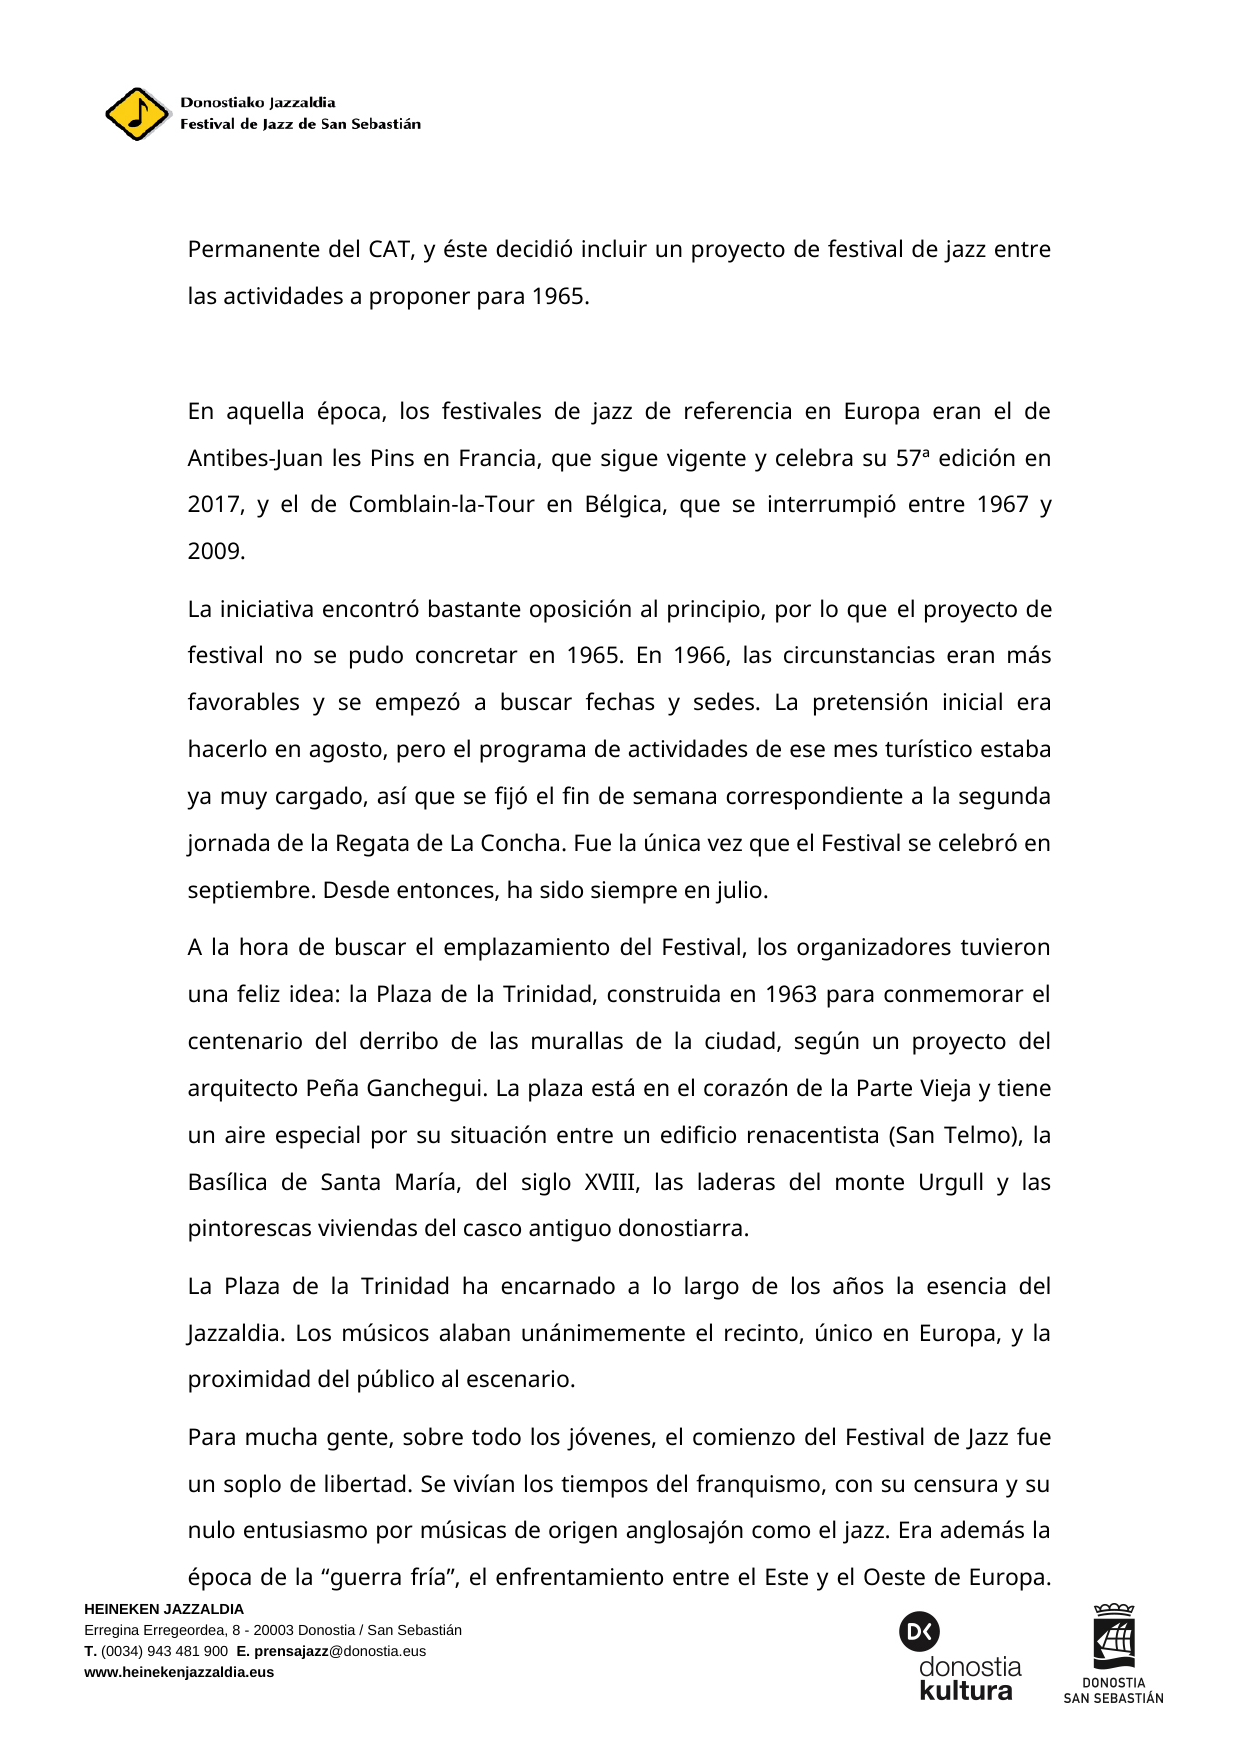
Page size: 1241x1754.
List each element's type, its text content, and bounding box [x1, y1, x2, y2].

text A la hora de buscar el emplazamiento del Festival, los organizadores tuvieron una feliz idea: la Plaza de la Trinidad, construida en 1963 para conmemorar el centenario del derribo de las murallas de la ciudad, según un proyecto del arquitecto Peña Ganchegui. La plaza está en el corazón de la Parte Vieja y tiene un aire especial por su situación entre un edificio renacentista (San Telmo), la Basílica de Santa María, del siglo XVIII, las laderas del monte Urgull y las pintorescas viviendas del casco antiguo donostiarra. [187, 931, 1053, 1243]
text Permanente del CAT, y éste decidió incluir un proyecto de festival de jazz entre las actividades a proponer para 1965. [187, 233, 1053, 311]
picture [0, 1572, 1238, 1752]
picture [332, 1574, 339, 1584]
text La Plaza de la Trinidad ha encarnado a lo largo de los años la esencia del Jazzaldia. Los músicos alaban unánimemente el recinto, único en Europa, y la proximidad del público al escenario. [187, 1269, 1053, 1394]
picture [204, 1574, 211, 1584]
text La iniciativa encontró bastante oposición al principio, por lo que el proyecto de festival no se pudo concretar en 1965. En 1966, las circunstancias eran más favorables y se empezó a buscar fechas y sedes. La pretensión inicial era hacerlo en agosto, pero el programa de actividades de ese mes turístico estaba ya muy cargado, así que se fijó el fin de semana correspondiente a la segunda jornada de la Regata de La Concha. Fue la única vez que el Festival se celebró en septiembre. Desde entonces, ha sido siempre en julio. [187, 592, 1053, 905]
picture [936, 1574, 943, 1584]
text Para mucha gente, sobre todo los jóvenes, el comienzo del Festival de Jazz fue un soplo de libertad. Se vivían los tiempos del franquismo, con su censura y su nulo entusiasmo por músicas de origen anglosajón como el jazz. Era además la época de la “guerra fría”, el enfrentamiento entre el Este y el Oeste de Europa. Por eso, el Festival era la gran oportunidad de reunirse para una muestra de cultura alternativa y comprobar que los [187, 1421, 1053, 1572]
picture [1022, 1574, 1029, 1584]
picture [37, 29, 450, 185]
picture [867, 1572, 877, 1583]
picture [263, 1574, 270, 1584]
text En aquella época, los festivales de jazz de referencia en Europa eran el de Antibes-Juan les Pins en Francia, que sigue vigente y celebra su 57ª edición en 2017, y el de Comblain-la-Tour en Bélgica, que se interrumpió entre 1967 y 2009. [187, 394, 1053, 566]
